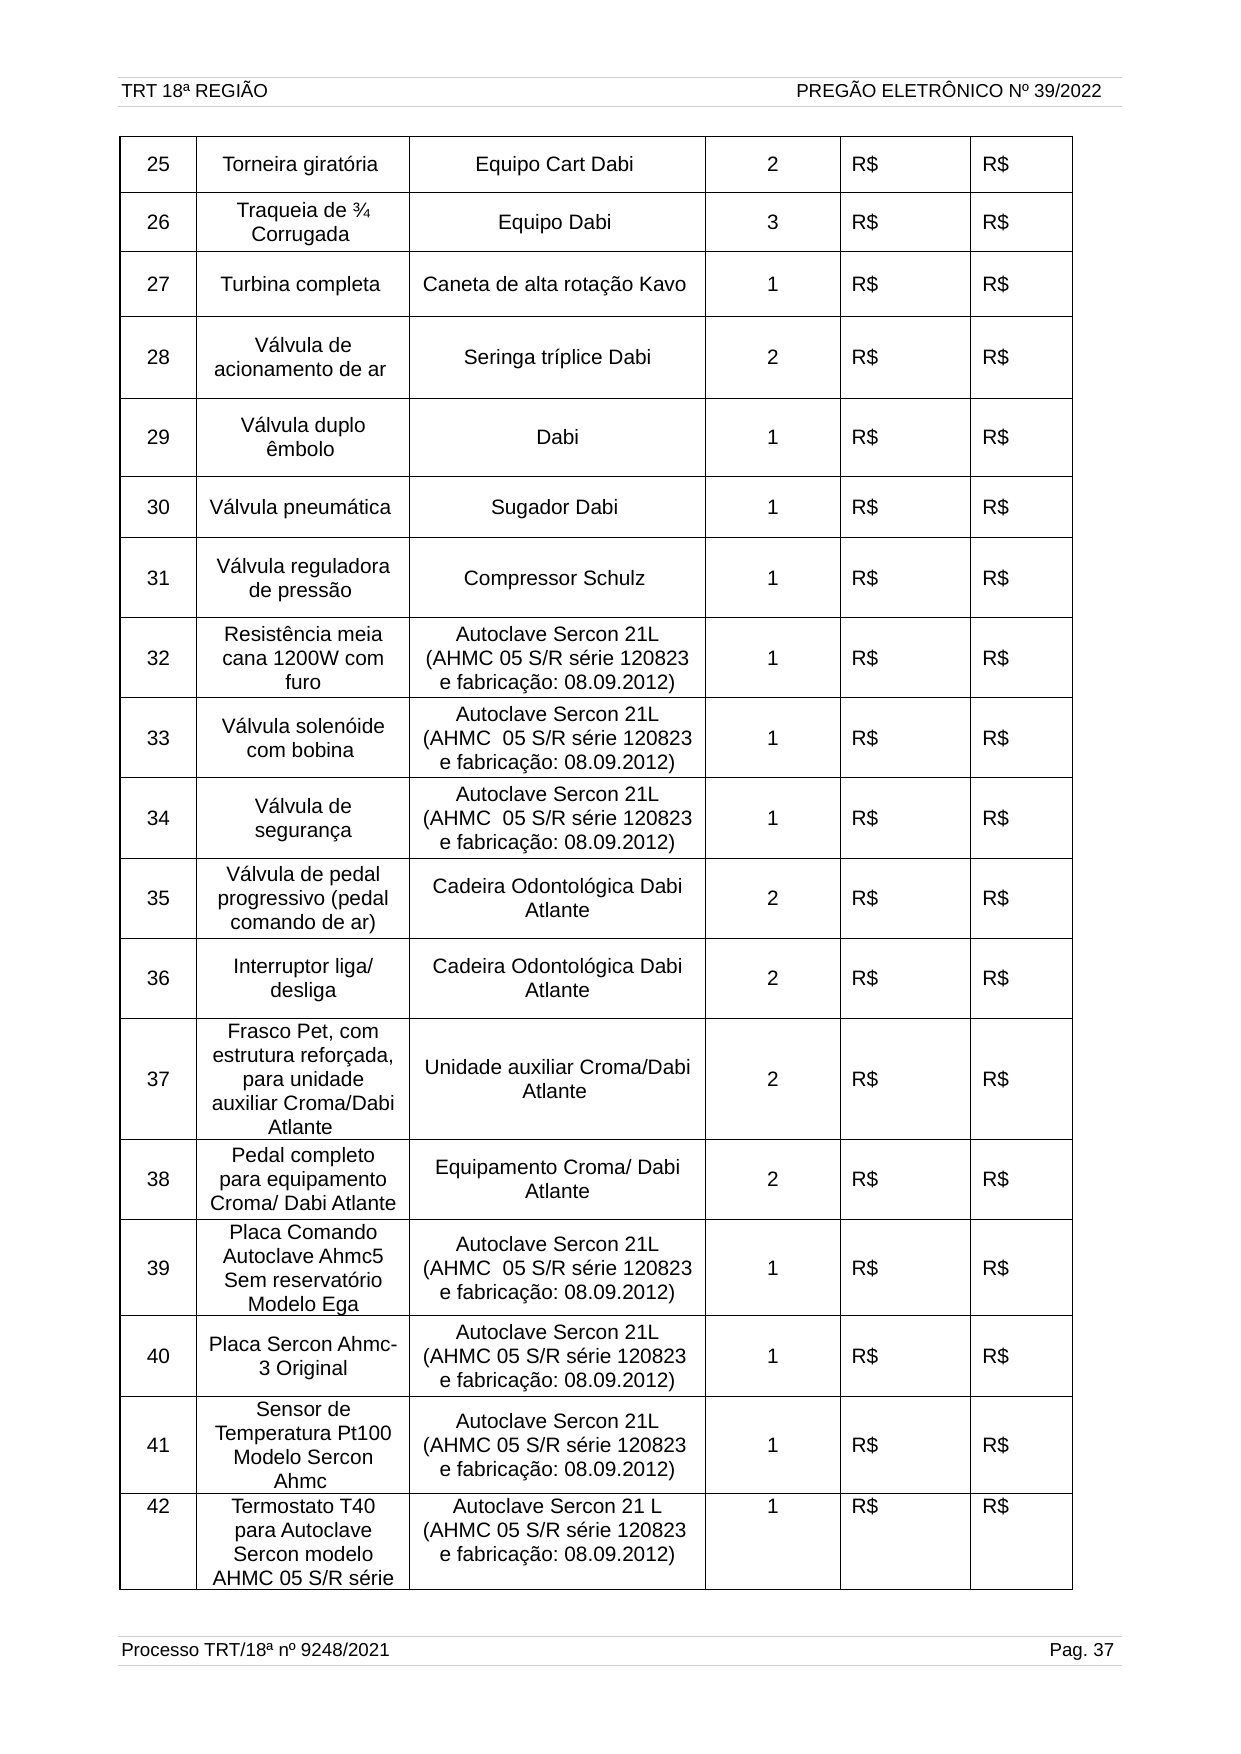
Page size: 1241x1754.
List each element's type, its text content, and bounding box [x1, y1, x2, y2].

table_cell 30 [121, 477, 196, 537]
table_cell Válvula duplo êmbolo [197, 399, 409, 476]
table_cell R$ [841, 193, 970, 251]
table_cell R$ [841, 477, 970, 537]
table_cell Válvula de segurança [197, 778, 409, 857]
table_cell Equipamento Croma/ Dabi Atlante [410, 1140, 705, 1218]
table_cell 2 [706, 317, 840, 397]
table_cell Sugador Dabi [410, 477, 705, 537]
table_cell 35 [121, 859, 196, 937]
table_cell R$ [971, 1140, 1072, 1218]
table_cell Dabi [410, 399, 705, 476]
table_cell R$ [841, 939, 970, 1018]
table_cell 39 [121, 1220, 196, 1315]
table_cell R$ [971, 252, 1072, 316]
table_cell 1 [706, 778, 840, 857]
table_cell Cadeira Odontológica Dabi Atlante [410, 939, 705, 1018]
table_cell R$ [841, 859, 970, 937]
table_cell R$ [971, 1220, 1072, 1315]
table_cell 1 [706, 252, 840, 316]
table_cell 2 [706, 859, 840, 937]
table_cell Placa Sercon Ahmc-3 Original [197, 1316, 409, 1396]
table_cell R$ [841, 698, 970, 777]
table_cell R$ [841, 317, 970, 397]
table_cell R$ [841, 399, 970, 476]
table_cell Equipo Cart Dabi [410, 137, 705, 192]
table_cell 42 [121, 1494, 196, 1589]
table_cell 3 [706, 193, 840, 251]
table_cell R$ [971, 618, 1072, 697]
table_cell 2 [706, 137, 840, 192]
table_cell R$ [971, 939, 1072, 1018]
table_cell Termostato T40 para Autoclave Sercon modelo AHMC 05 S/R série [197, 1494, 409, 1589]
table_cell 27 [121, 252, 196, 316]
table_cell 1 [706, 538, 840, 617]
table_cell 2 [706, 1140, 840, 1218]
table_cell Válvula de acionamento de ar [197, 317, 409, 397]
table_cell Unidade auxiliar Croma/Dabi Atlante [410, 1019, 705, 1138]
table_cell Autoclave Sercon 21L (AHMC 05 S/R série 120823 e fabricação: 08.09.2012) [410, 1397, 705, 1492]
table_cell Válvula reguladora de pressão [197, 538, 409, 617]
table_cell Autoclave Sercon 21L (AHMC 05 S/R série 120823 e fabricação: 08.09.2012) [410, 1220, 705, 1315]
table_cell 33 [121, 698, 196, 777]
table_cell R$ [841, 1220, 970, 1315]
table_cell 26 [121, 193, 196, 251]
table_cell R$ [841, 1397, 970, 1492]
table_cell R$ [971, 193, 1072, 251]
table_cell 1 [706, 399, 840, 476]
table_cell Caneta de alta rotação Kavo [410, 252, 705, 316]
table_cell Autoclave Sercon 21L (AHMC 05 S/R série 120823 e fabricação: 08.09.2012) [410, 778, 705, 857]
table_cell R$ [841, 1316, 970, 1396]
table_cell Torneira giratória [197, 137, 409, 192]
table_cell 1 [706, 618, 840, 697]
table_cell 1 [706, 477, 840, 537]
table_cell 38 [121, 1140, 196, 1218]
table_cell Válvula pneumática [197, 477, 409, 537]
table_cell 31 [121, 538, 196, 617]
table_cell R$ [841, 1019, 970, 1138]
table_cell R$ [841, 618, 970, 697]
table_cell 1 [706, 1316, 840, 1396]
table_cell R$ [971, 1494, 1072, 1589]
table_cell R$ [841, 252, 970, 316]
table_cell Interruptor liga/ desliga [197, 939, 409, 1018]
table_cell 1 [706, 698, 840, 777]
table_cell 1 [706, 1397, 840, 1492]
table_cell R$ [971, 538, 1072, 617]
table_cell R$ [841, 1140, 970, 1218]
table_cell Válvula solenóide com bobina [197, 698, 409, 777]
table_cell Cadeira Odontológica Dabi Atlante [410, 859, 705, 937]
table_cell R$ [971, 698, 1072, 777]
table_cell 40 [121, 1316, 196, 1396]
table_cell R$ [971, 137, 1072, 192]
table_cell Seringa tríplice Dabi [410, 317, 705, 397]
table_cell Compressor Schulz [410, 538, 705, 617]
table_cell R$ [841, 778, 970, 857]
table_cell Autoclave Sercon 21L (AHMC 05 S/R série 120823 e fabricação: 08.09.2012) [410, 698, 705, 777]
table_cell R$ [841, 1494, 970, 1589]
table_cell R$ [971, 477, 1072, 537]
table_cell Frasco Pet, com estrutura reforçada, para unidade auxiliar Croma/Dabi Atlante [197, 1019, 409, 1138]
table_cell 29 [121, 399, 196, 476]
table_cell Autoclave Sercon 21 L (AHMC 05 S/R série 120823 e fabricação: 08.09.2012) [410, 1494, 705, 1589]
table_cell R$ [971, 317, 1072, 397]
table_cell 36 [121, 939, 196, 1018]
table_cell Equipo Dabi [410, 193, 705, 251]
table_cell Placa Comando Autoclave Ahmc5 Sem reservatório Modelo Ega [197, 1220, 409, 1315]
table_cell Válvula de pedal progressivo (pedal comando de ar) [197, 859, 409, 937]
table_cell Sensor de Temperatura Pt100 Modelo Sercon Ahmc [197, 1397, 409, 1492]
table_cell R$ [841, 538, 970, 617]
table_cell 1 [706, 1220, 840, 1315]
table_cell R$ [971, 1316, 1072, 1396]
table_cell Pedal completo para equipamento Croma/ Dabi Atlante [197, 1140, 409, 1218]
table_cell 25 [121, 137, 196, 192]
table_cell Autoclave Sercon 21L (AHMC 05 S/R série 120823 e fabricação: 08.09.2012) [410, 618, 705, 697]
table_cell 1 [706, 1494, 840, 1589]
table_cell 2 [706, 1019, 840, 1138]
table_cell 34 [121, 778, 196, 857]
table_cell R$ [971, 1397, 1072, 1492]
table_cell 2 [706, 939, 840, 1018]
table_cell 41 [121, 1397, 196, 1492]
table_cell Turbina completa [197, 252, 409, 316]
table_cell Resistência meia cana 1200W com furo [197, 618, 409, 697]
table_cell Autoclave Sercon 21L (AHMC 05 S/R série 120823 e fabricação: 08.09.2012) [410, 1316, 705, 1396]
table_cell R$ [841, 137, 970, 192]
table_cell R$ [971, 859, 1072, 937]
table_cell R$ [971, 778, 1072, 857]
table_cell R$ [971, 1019, 1072, 1138]
table_cell 37 [121, 1019, 196, 1138]
table_cell 32 [121, 618, 196, 697]
table_cell Traqueia de ¾ Corrugada [197, 193, 409, 251]
table_cell R$ [971, 399, 1072, 476]
table_cell 28 [121, 317, 196, 397]
